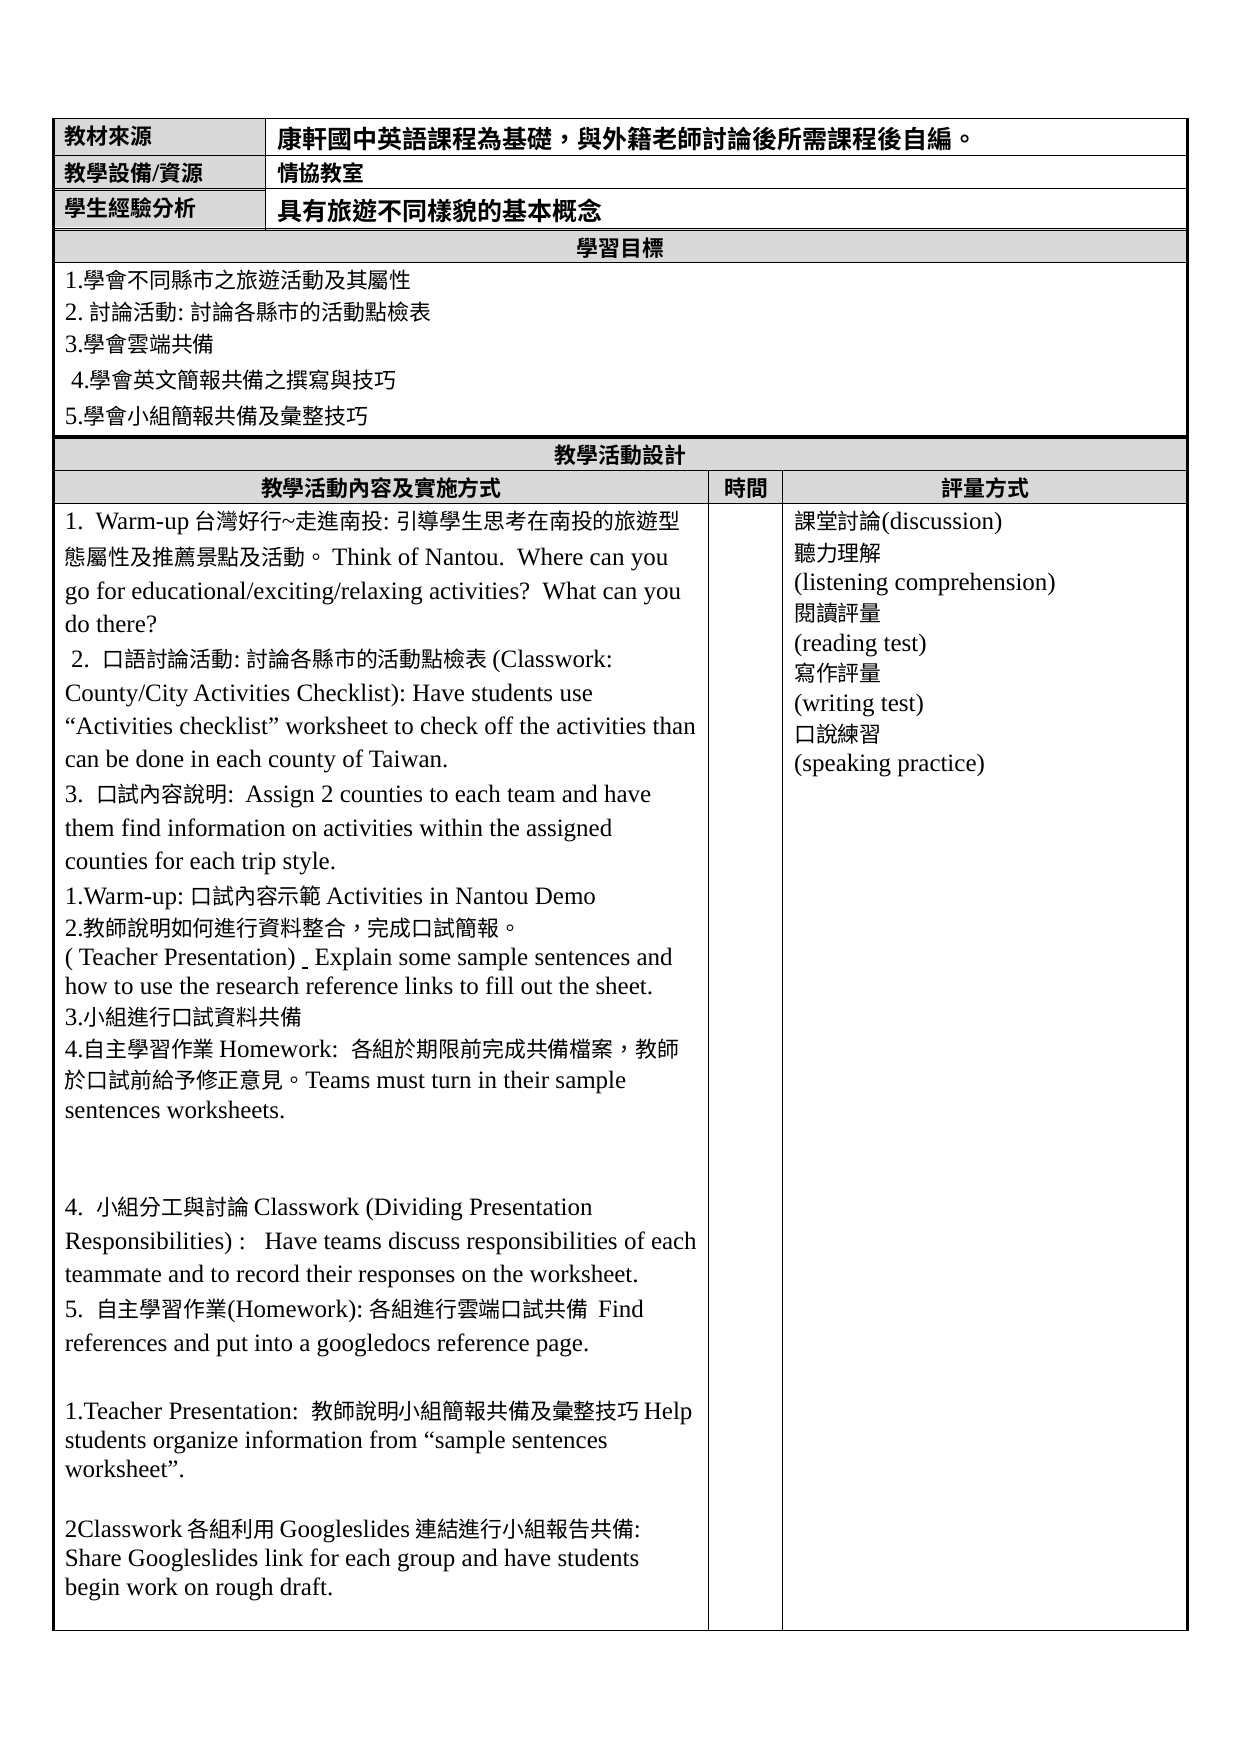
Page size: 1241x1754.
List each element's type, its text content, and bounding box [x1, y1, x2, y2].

table_cell 教材來源 [55, 119, 265, 155]
table_cell 1. Warm-up台灣好行~走進南投: 引導學生思考在南投的旅遊型態屬性及推薦景點及活動。 Think of Nantou. Where can you go for educational/exciting/relaxing activities? What can you do there? 2. 口語討論活動: 討論各縣市的活動點檢表 (Classwork: County/City Activities Checklist): Have students use “Activities checklist” worksheet to check off the activities than can be done in each county of Taiwan. 3. 口試內容說明: Assign 2 counties to each team and have them find information on activities within the assigned counties for each trip style. 1.Warm-up: 口試內容示範Activities in Nantou Demo 2.教師說明如何進行資料整合，完成口試簡報。 ( Teacher Presentation) Explain some sample sentences and how to use the research reference links to fill out the sheet. 3.小組進行口試資料共備 4.自主學習作業Homework: 各組於期限前完成共備檔案，教師於口試前給予修正意見。Teams must turn in their sample sentences worksheets. 4. 小組分工與討論 Classwork (Dividing Presentation Responsibilities) : Have teams discuss responsibilities of each teammate and to record their responses on the worksheet. 5. 自主學習作業(Homework): 各組進行雲端口試共備 Find references and put into a googledocs reference page. 1.Teacher Presentation: 教師說明小組簡報共備及彙整技巧Help students organize information from “sample sentences worksheet”. 2Classwork各組利用Googleslides連結進行小組報告共備: Share Googleslides link for each group and have students begin work on rough draft. [55, 504, 708, 1629]
table_cell 教學活動設計 [55, 439, 1186, 470]
table_cell 教學活動內容及實施方式 [55, 471, 708, 503]
table_cell 1.學會不同縣市之旅遊活動及其屬性 2. 討論活動: 討論各縣市的活動點檢表 3.學會雲端共備 4.學會英文簡報共備之撰寫與技巧 5.學會小組簡報共備及彙整技巧 [55, 263, 1186, 435]
table_cell 評量方式 [783, 471, 1186, 503]
table_cell 具有旅遊不同樣貌的基本概念 [266, 189, 1186, 227]
table_cell 情協教室 [266, 156, 1186, 188]
table_cell 學生經驗分析 [55, 191, 265, 227]
table_cell [709, 504, 782, 1629]
table_cell 康軒國中英語課程為基礎，與外籍老師討論後所需課程後自編。 [266, 119, 1186, 155]
table_cell 教學設備/資源 [55, 156, 265, 188]
table_cell 時間 [709, 471, 782, 503]
table_cell 學習目標 [55, 231, 1186, 262]
table_cell 課堂討論(discussion) 聽力理解 (listening comprehension) 閱讀評量 (reading test) 寫作評量 (writing test) 口說練習 (speaking practice) [783, 504, 1186, 1629]
